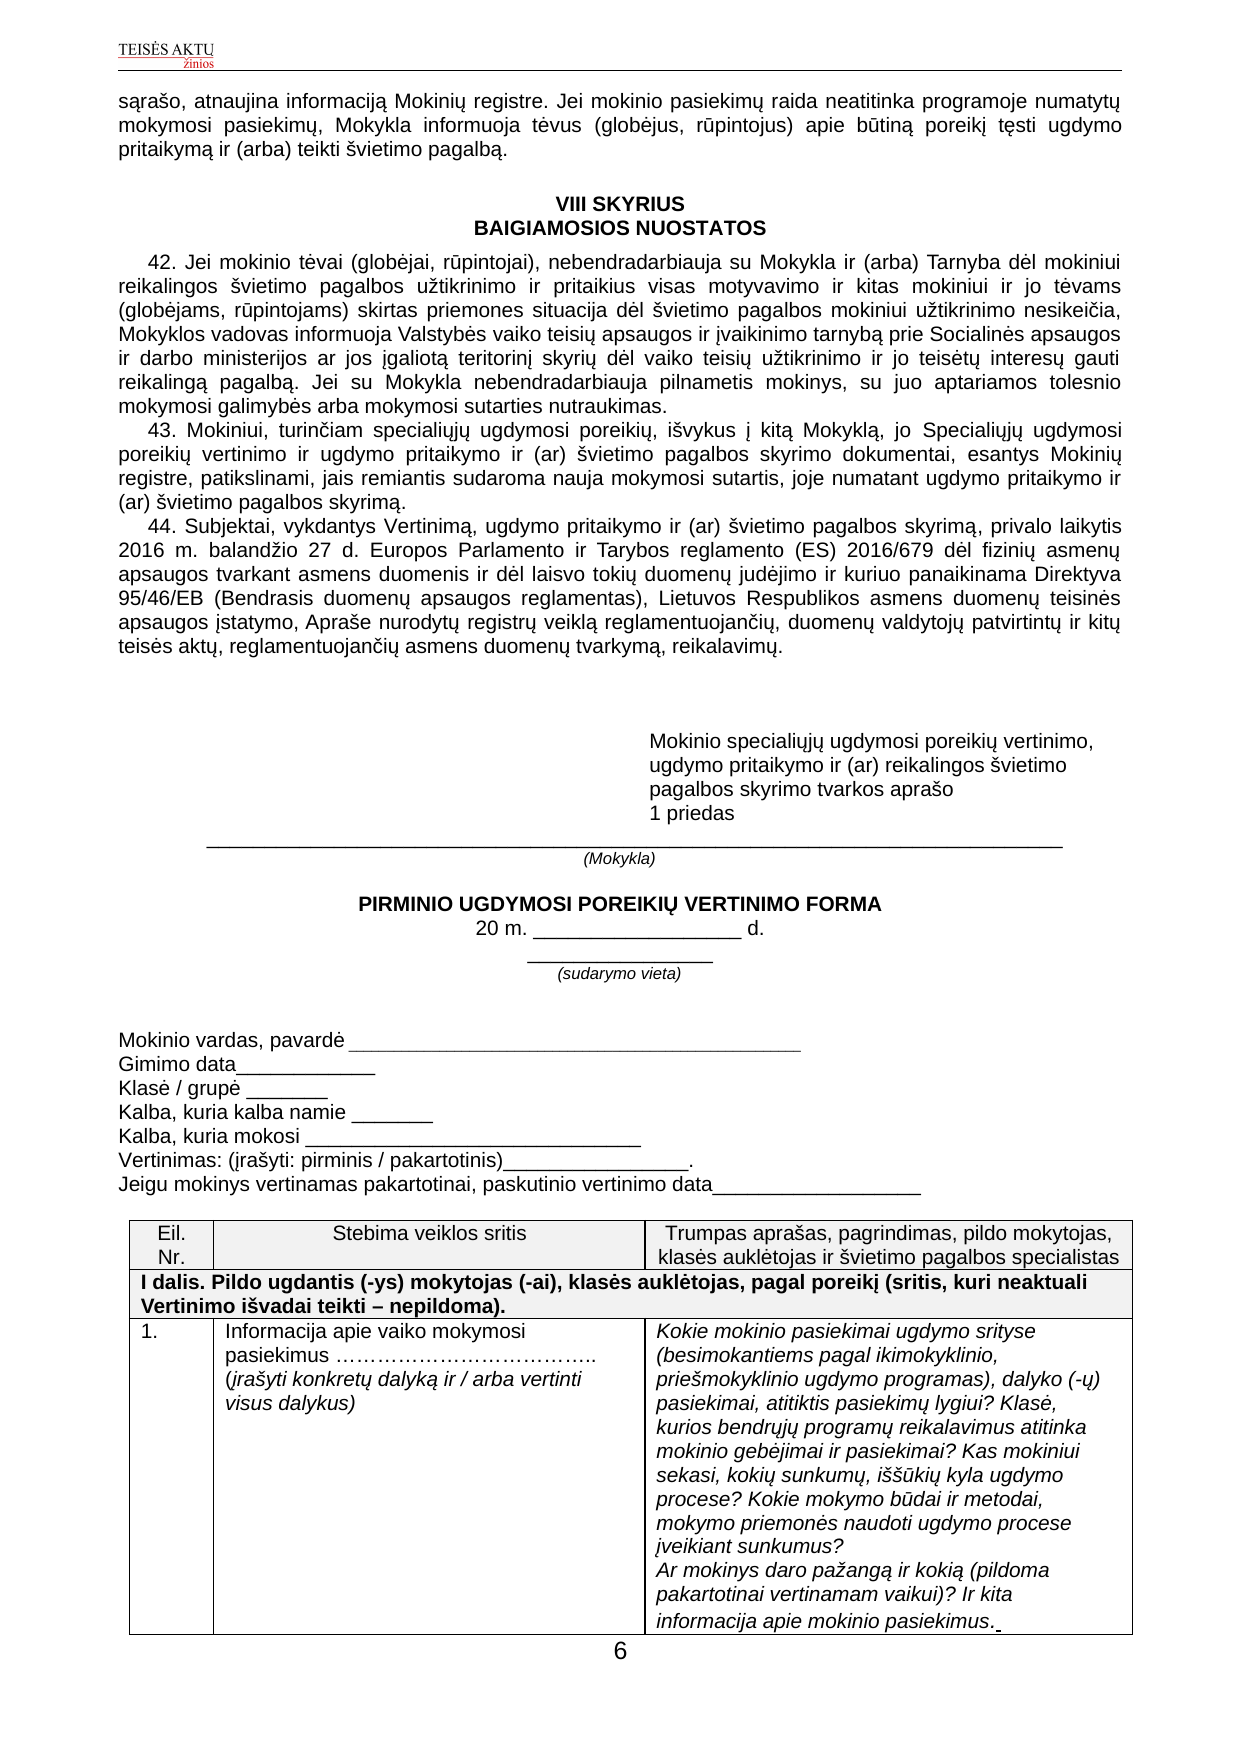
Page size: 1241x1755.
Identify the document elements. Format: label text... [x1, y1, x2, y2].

text Klasė / grupė _______ [118, 1076, 1122, 1100]
text Gimimo data____________ [118, 1052, 1122, 1076]
text Jeigu mokinys vertinamas pakartotinai, paskutinio vertinimo data__________________ [118, 1172, 1122, 1196]
text __________________________________________________________________________ [118, 825, 1122, 849]
table_cell 1. [130, 1319, 213, 1634]
text 44. Subjektai, vykdantys Vertinimą, ugdymo pritaikymo ir (ar) švietimo pagalbos skyrimą, privalo laikytis 2016 m. balandžio 27 d. Europos Parlamento ir Tarybos reglamento (ES) 2016/679 dėl fizinių asmenų apsaugos tvarkant asmens duomenis ir dėl laisvo tokių duomenų judėjimo ir kuriuo panaikinama Direktyva 95/46/EB (Bendrasis duomenų apsaugos reglamentas), Lietuvos Respublikos asmens duomenų teisinės apsaugos įstatymo, Apraše nurodytų registrų veiklą reglamentuojančių, duomenų valdytojų patvirtintų ir kitų teisės aktų, reglamentuojančių asmens duomenų tvarkymą, reikalavimų. [118, 514, 1122, 657]
table_cell Kokie mokinio pasiekimai ugdymo srityse (besimokantiems pagal ikimokyklinio, priešmokyklinio ugdymo programas), dalyko (-ų) pasiekimai, atitiktis pasiekimų lygiui? Klasė, kurios bendrųjų programų reikalavimus atitinka mokinio gebėjimai ir pasiekimai? Kas mokiniui sekasi, kokių sunkumų, iššūkių kyla ugdymo procese? Kokie mokymo būdai ir metodai, mokymo priemonės naudoti ugdymo procese įveikiant sunkumus? Ar mokinys daro pažangą ir kokią (pildoma pakartotinai vertinamam vaikui)? Ir kita informacija apie mokinio pasiekimus. [646, 1319, 1132, 1634]
text VIII skyrius BAIGIAMOSIOS NUOSTATOS [118, 192, 1122, 240]
table_cell Informacija apie vaiko mokymosi pasiekimus ………………………………..(įrašyti konkretų dalyką ir / arba vertinti visus dalykus) [214, 1319, 644, 1634]
text Vertinimas: (įrašyti: pirminis / pakartotinis)________________. [118, 1148, 1122, 1172]
text Mokinio vardas, pavardė ____________________________________________________________ [118, 1028, 1122, 1052]
text Kalba, kuria kalba namie _______ [118, 1100, 1122, 1124]
text Kalba, kuria mokosi _____________________________ [118, 1124, 1122, 1148]
table_header Trumpas aprašas, pagrindimas, pildo mokytojas, klasės auklėtojas ir švietimo pagalbos specialistas [646, 1221, 1132, 1269]
text sąrašo, atnaujina informaciją Mokinių registre. Jei mokinio pasiekimų raida neatitinka programoje numatytų mokymosi pasiekimų, Mokykla informuoja tėvus (globėjus, rūpintojus) apie būtiną poreikį tęsti ugdymo pritaikymą ir (arba) teikti švietimo pagalbą. [118, 89, 1122, 161]
table_header Eil. Nr. [130, 1221, 213, 1269]
text Mokinio specialiųjų ugdymosi poreikių vertinimo, ugdymo pritaikymo ir (ar) reikalingos švietimo pagalbos skyrimo tvarkos aprašo 1 priedas [649, 729, 1122, 825]
table_header Stebima veiklos sritis [214, 1221, 644, 1269]
text 42. Jei mokinio tėvai (globėjai, rūpintojai), nebendradarbiauja su Mokykla ir (arba) Tarnyba dėl mokiniui reikalingos švietimo pagalbos užtikrinimo ir pritaikius visas motyvavimo ir kitas mokiniui ir jo tėvams (globėjams, rūpintojams) skirtas priemones situacija dėl švietimo pagalbos mokiniui užtikrinimo nesikeičia, Mokyklos vadovas informuoja Valstybės vaiko teisių apsaugos ir įvaikinimo tarnybą prie Socialinės apsaugos ir darbo ministerijos ar jos įgaliotą teritorinį skyrių dėl vaiko teisių užtikrinimo ir jo teisėtų interesų gauti reikalingą pagalbą. Jei su Mokykla nebendradarbiauja pilnametis mokinys, su juo aptariamos tolesnio mokymosi galimybės arba mokymosi sutarties nutraukimas. [118, 250, 1122, 418]
table_cell I dalis. Pildo ugdantis (-ys) mokytojas (-ai), klasės auklėtojas, pagal poreikį (sritis, kuri neaktuali Vertinimo išvadai teikti – nepildoma). [130, 1270, 1132, 1318]
text (Mokykla) PIRMINIO UGDYMOSI POREIKIŲ VERTINIMO FORMA 20 m. __________________ d. ________________ (sudarymo vieta) [118, 849, 1122, 983]
text 43. Mokiniui, turinčiam specialiųjų ugdymosi poreikių, išvykus į kitą Mokyklą, jo Specialiųjų ugdymosi poreikių vertinimo ir ugdymo pritaikymo ir (ar) švietimo pagalbos skyrimo dokumentai, esantys Mokinių registre, patikslinami, jais remiantis sudaroma nauja mokymosi sutartis, joje numatant ugdymo pritaikymo ir (ar) švietimo pagalbos skyrimą. [118, 418, 1122, 514]
